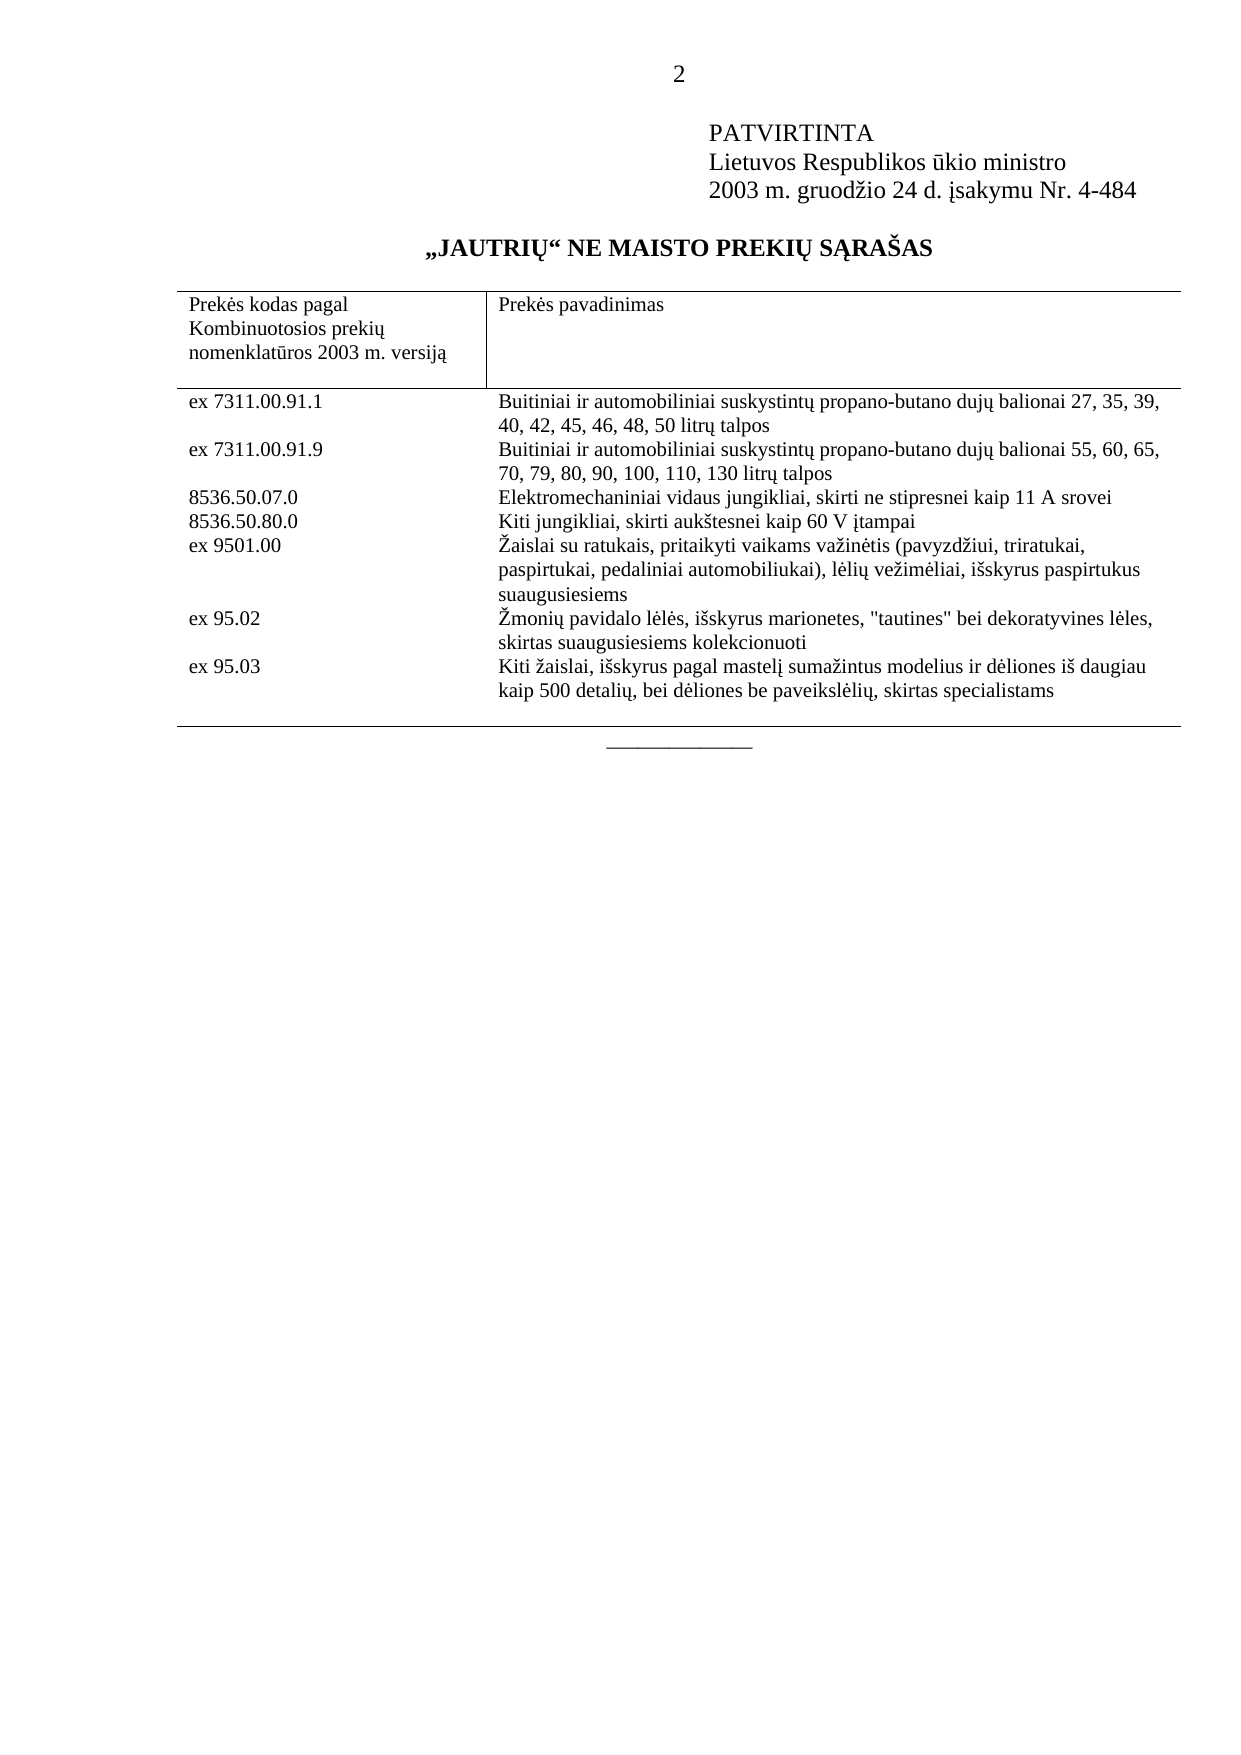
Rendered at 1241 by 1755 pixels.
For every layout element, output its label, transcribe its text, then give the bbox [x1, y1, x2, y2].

text ______________ [177, 727, 1181, 751]
table_cell 8536.50.07.0 [177, 485, 487, 509]
table_cell [177, 702, 487, 726]
table_header Prekės pavadinimas [487, 292, 1181, 364]
table_cell [177, 364, 486, 388]
table_cell Buitiniai ir automobiliniai suskystintų propano-butano dujų balionai 27, 35, 39, 40, 42, 45, 46, 48, 50 litrų talpos [487, 389, 1181, 437]
table_cell [487, 702, 1181, 726]
text Lietuvos Respublikos ūkio ministro [177, 147, 1181, 176]
table_cell Žaislai su ratukais, pritaikyti vaikams važinėtis (pavyzdžiui, triratukai, paspirtukai, pedaliniai automobiliukai), lėlių vežimėliai, išskyrus paspirtukus suaugusiesiems [487, 533, 1181, 606]
table_cell ex 9501.00 [177, 533, 487, 606]
table_cell Kiti jungikliai, skirti aukštesnei kaip 60 V įtampai [487, 509, 1181, 533]
table_cell ex 95.03 [177, 654, 487, 702]
table_cell Žmonių pavidalo lėlės, išskyrus marionetes, "tautines" bei dekoratyvines lėles, skirtas suaugusiesiems kolekcionuoti [487, 606, 1181, 654]
table_cell Kiti žaislai, išskyrus pagal mastelį sumažintus modelius ir dėliones iš daugiau kaip 500 detalių, bei dėliones be paveikslėlių, skirtas specialistams [487, 654, 1181, 702]
text „JAUTRIŲ“ NE MAISTO PREKIŲ SĄRAŠAS [177, 233, 1181, 262]
table_cell 8536.50.80.0 [177, 509, 487, 533]
table_cell [487, 364, 1181, 388]
table_cell ex 7311.00.91.9 [177, 437, 487, 485]
table_cell ex 7311.00.91.1 [177, 389, 487, 437]
table_cell ex 95.02 [177, 606, 487, 654]
table_cell Buitiniai ir automobiliniai suskystintų propano-butano dujų balionai 55, 60, 65, 70, 79, 80, 90, 100, 110, 130 litrų talpos [487, 437, 1181, 485]
table_header Prekės kodas pagal Kombinuotosios prekių nomenklatūros 2003 m. versiją [177, 292, 486, 364]
text 2003 m. gruodžio 24 d. įsakymu Nr. 4-484 [177, 176, 1181, 204]
text PATVIRTINTA [177, 118, 1181, 147]
table_cell Elektromechaniniai vidaus jungikliai, skirti ne stipresnei kaip 11 A srovei [487, 485, 1181, 509]
